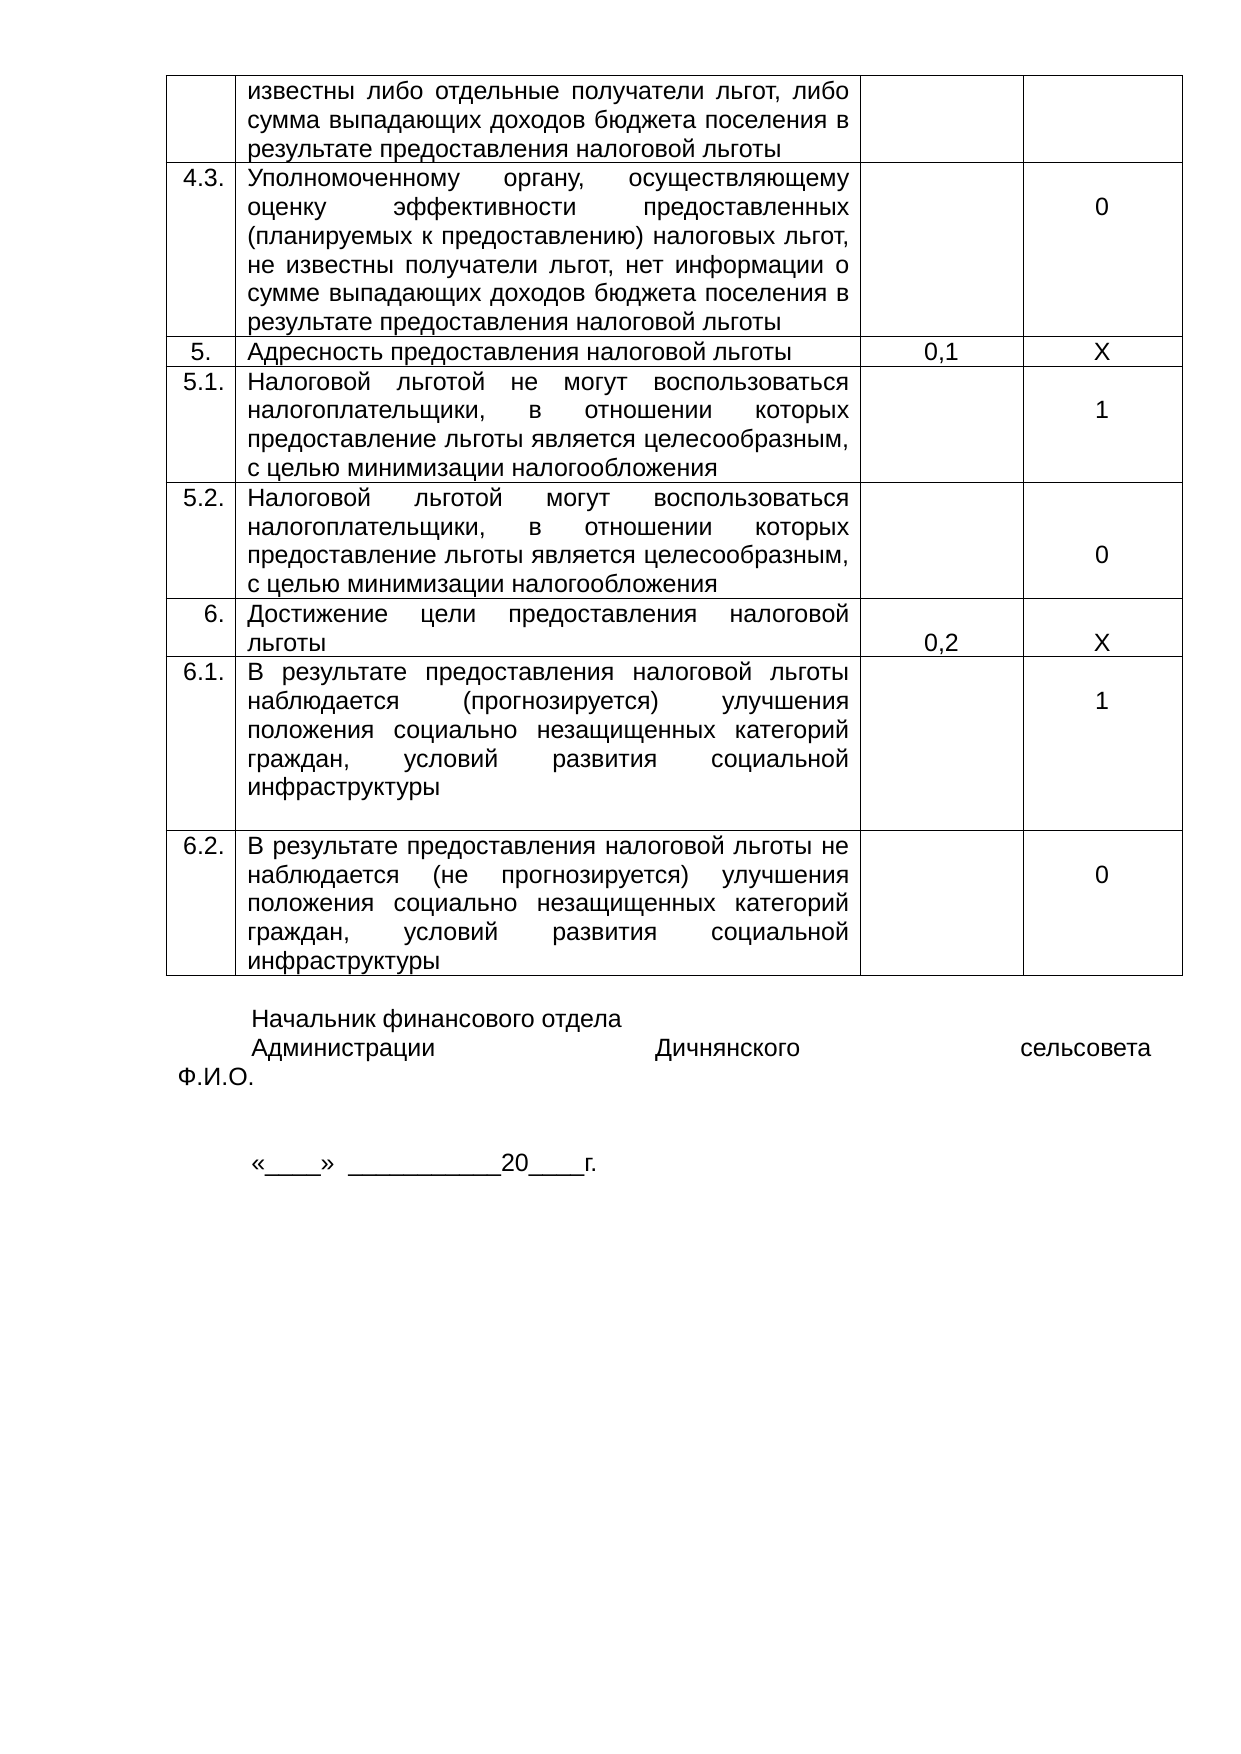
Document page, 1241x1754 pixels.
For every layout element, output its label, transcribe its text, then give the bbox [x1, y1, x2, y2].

text «____» ___________20____г. [177, 1148, 1152, 1177]
table_cell Достижение цели предоставления налоговой льготы [236, 599, 860, 656]
table_cell [861, 163, 1023, 336]
table_cell 5.2. [167, 483, 235, 598]
table_cell Х [1024, 337, 1182, 366]
table_cell 6.2. [167, 831, 235, 974]
table_cell 4.3. [167, 163, 235, 336]
table_cell 6. [167, 599, 235, 656]
table_cell Уполномоченному органу, осуществляющему оценку эффективности предоставленных (планируемых к предоставлению) налоговых льгот, не известны получатели льгот, нет информации о сумме выпадающих доходов бюджета поселения в результате предоставления налоговой льготы [236, 163, 860, 336]
table_cell [861, 76, 1023, 162]
table_cell [1024, 76, 1182, 162]
table_cell 0,2 [861, 599, 1023, 656]
table_cell 5. [167, 337, 235, 366]
text Начальник финансового отдела [177, 1004, 1152, 1033]
table_cell Налоговой льготой могут воспользоваться налогоплательщики, в отношении которых предоставление льготы является целесообразным, с целью минимизации налогообложения [236, 483, 860, 598]
table_cell В результате предоставления налоговой льготы не наблюдается (не прогнозируется) улучшения положения социально незащищенных категорий граждан, условий развития социальной инфраструктуры [236, 831, 860, 974]
table_cell [861, 831, 1023, 974]
table_cell 0 [1024, 831, 1182, 974]
table_cell 1 [1024, 367, 1182, 482]
table_cell [861, 367, 1023, 482]
table_cell 6.1. [167, 657, 235, 830]
text Администрации Дичнянского сельсовета Ф.И.О. [177, 1033, 1152, 1091]
table_cell 1 [1024, 657, 1182, 830]
table_cell 5.1. [167, 367, 235, 482]
table_cell Налоговой льготой не могут воспользоваться налогоплательщики, в отношении которых предоставление льготы является целесообразным, с целью минимизации налогообложения [236, 367, 860, 482]
table_cell 0 [1024, 163, 1182, 336]
table_cell [167, 76, 235, 162]
table_cell 0 [1024, 483, 1182, 598]
table_cell Х [1024, 599, 1182, 656]
table_cell известны либо отдельные получатели льгот, либо сумма выпадающих доходов бюджета поселения в результате предоставления налоговой льготы [236, 76, 860, 162]
table_cell В результате предоставления налоговой льготы наблюдается (прогнозируется) улучшения положения социально незащищенных категорий граждан, условий развития социальной инфраструктуры [236, 657, 860, 830]
table_cell 0,1 [861, 337, 1023, 366]
table_cell Адресность предоставления налоговой льготы [236, 337, 860, 366]
table_cell [861, 657, 1023, 830]
table_cell [861, 483, 1023, 598]
